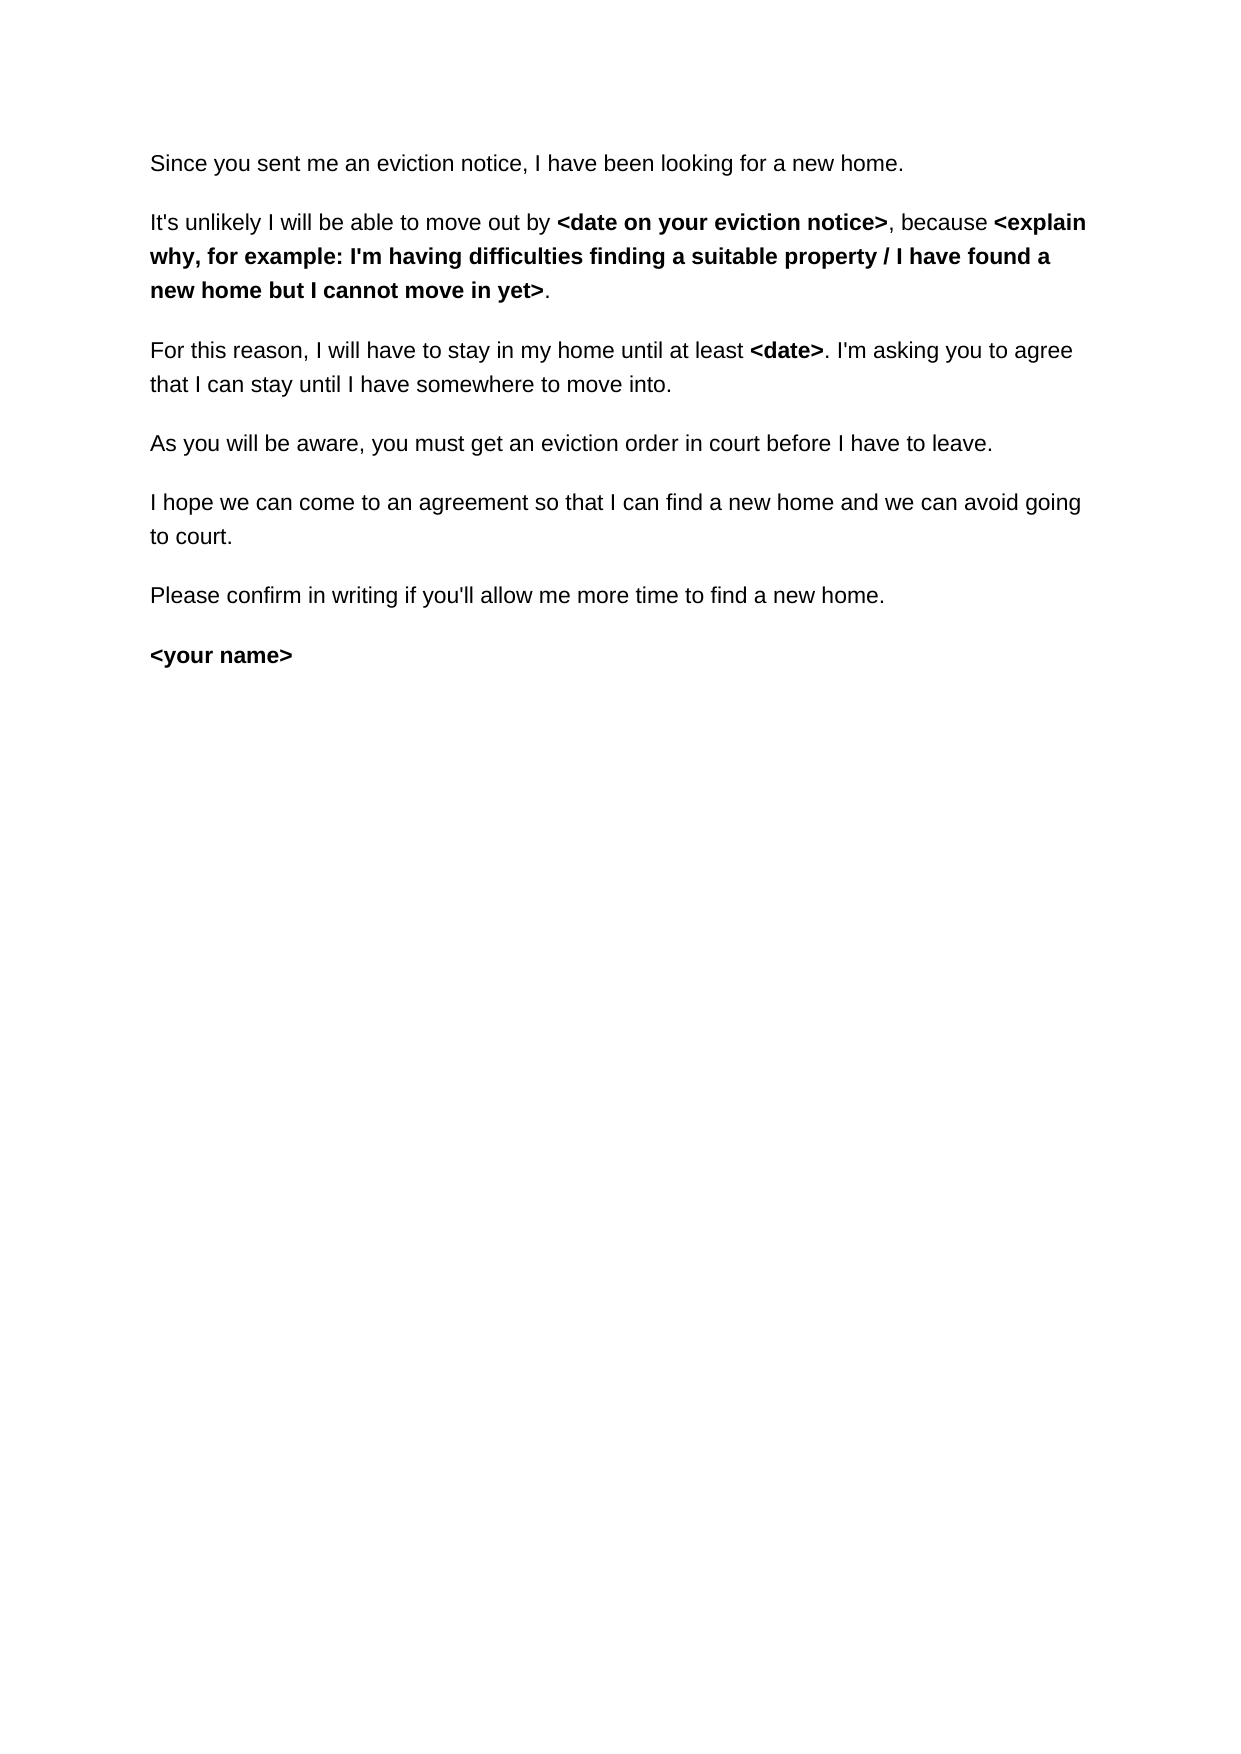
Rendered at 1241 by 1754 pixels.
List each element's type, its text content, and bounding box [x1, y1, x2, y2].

text It's unlikely I will be able to move out by <date on your eviction notice>, because <explain why, for example: I'm having difficulties finding a suitable property / I have found a new home but I cannot move in yet>. [150, 209, 1090, 304]
text For this reason, I will have to stay in my home until at least <date>. I'm asking you to agree that I can stay until I have somewhere to move into. [150, 337, 1090, 397]
text Since you sent me an eviction notice, I have been looking for a new home. [150, 150, 1090, 176]
text Please confirm in writing if you'll allow me more time to find a new home. [150, 582, 1090, 609]
text As you will be aware, you must get an eviction order in court before I have to leave. [150, 430, 1090, 456]
text I hope we can come to an agreement so that I can find a new home and we can avoid going to court. [150, 489, 1090, 550]
text <your name> [150, 642, 1090, 668]
